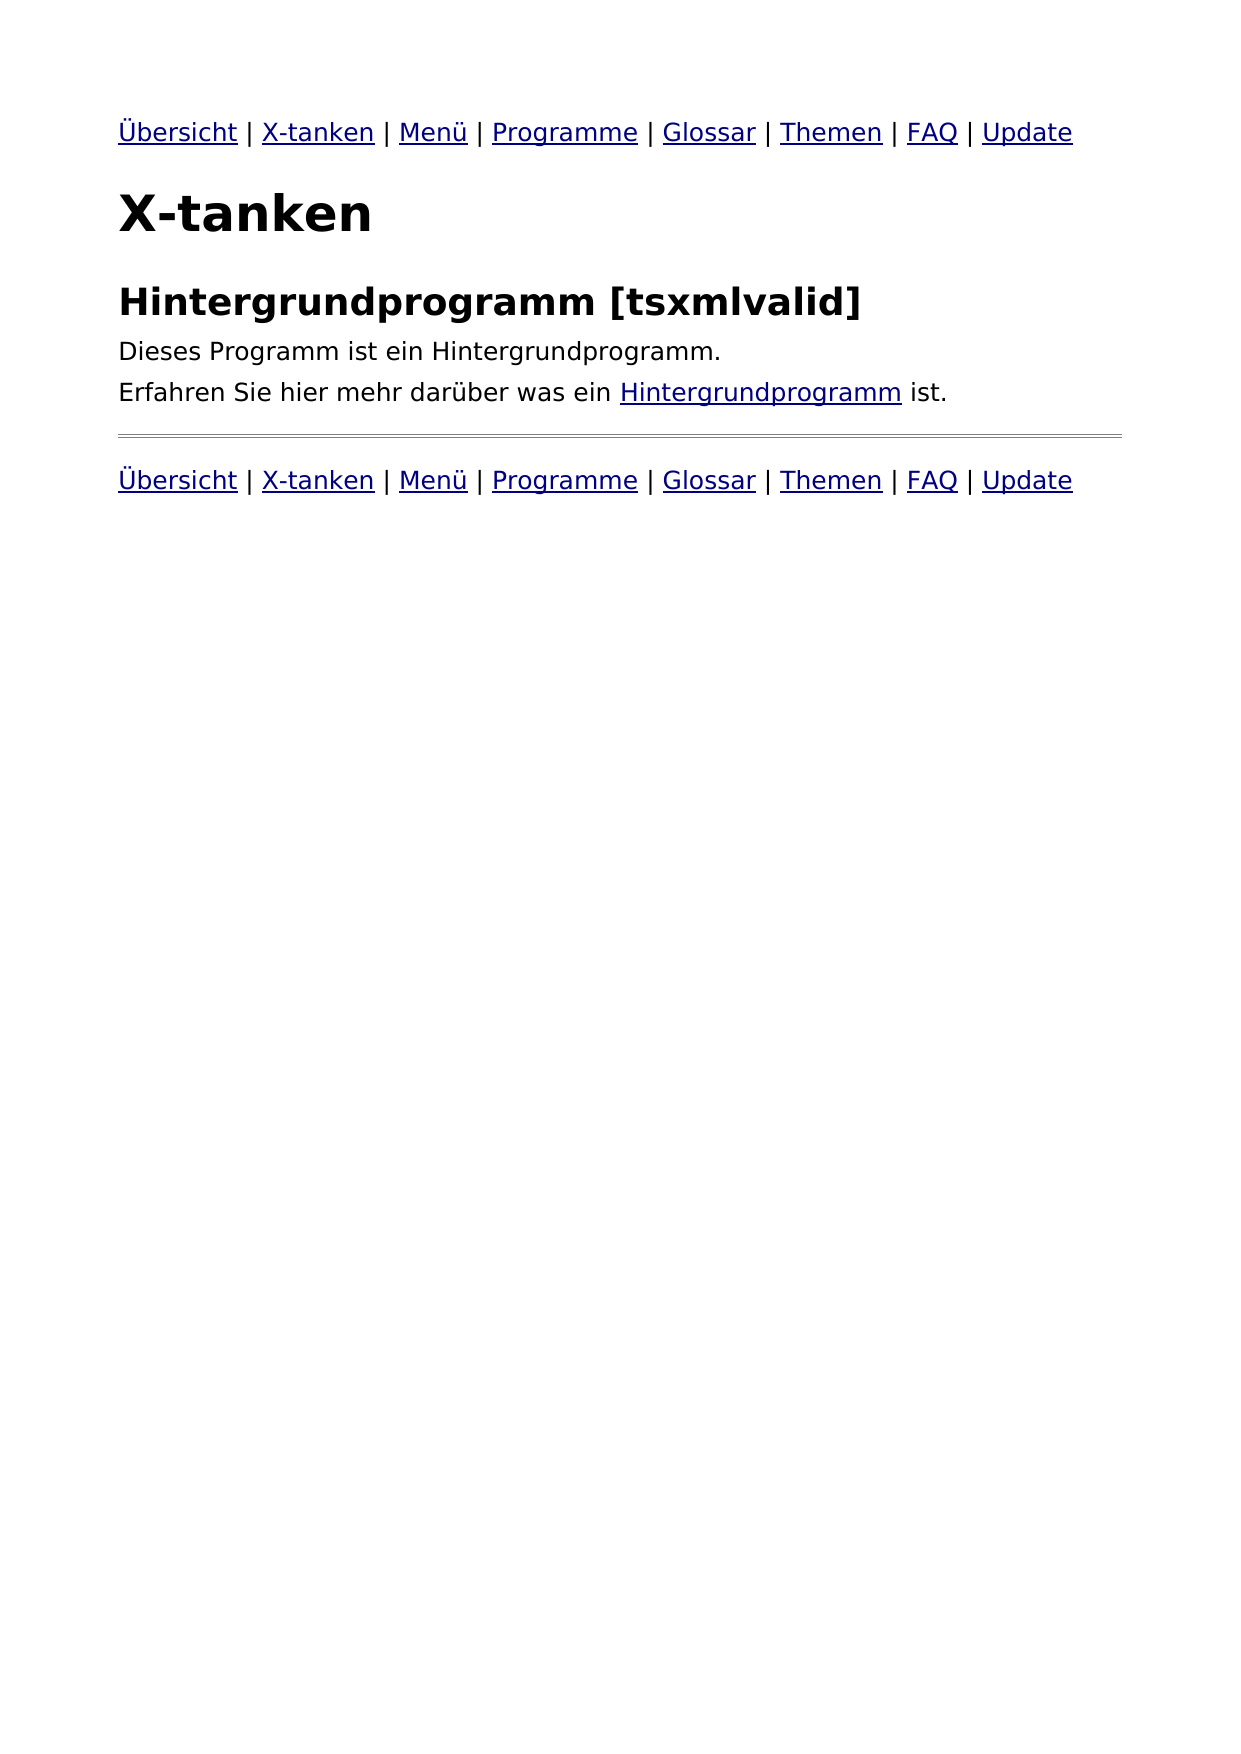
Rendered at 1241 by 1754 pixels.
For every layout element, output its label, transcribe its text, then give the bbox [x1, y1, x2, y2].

text Erfahren Sie hier mehr darüber was ein Hintergrundprogramm ist. [118, 378, 1122, 407]
text Übersicht | X-tanken | Menü | Programme | Glossar | Themen | FAQ | Update [118, 466, 1122, 496]
text Dieses Programm ist ein Hintergrundprogramm. [118, 337, 1122, 366]
text Übersicht | X-tanken | Menü | Programme | Glossar | Themen | FAQ | Update [118, 118, 1122, 147]
subtitle X-tanken [118, 185, 1122, 243]
subtitle Hintergrundprogramm [tsxmlvalid] [118, 281, 1122, 324]
